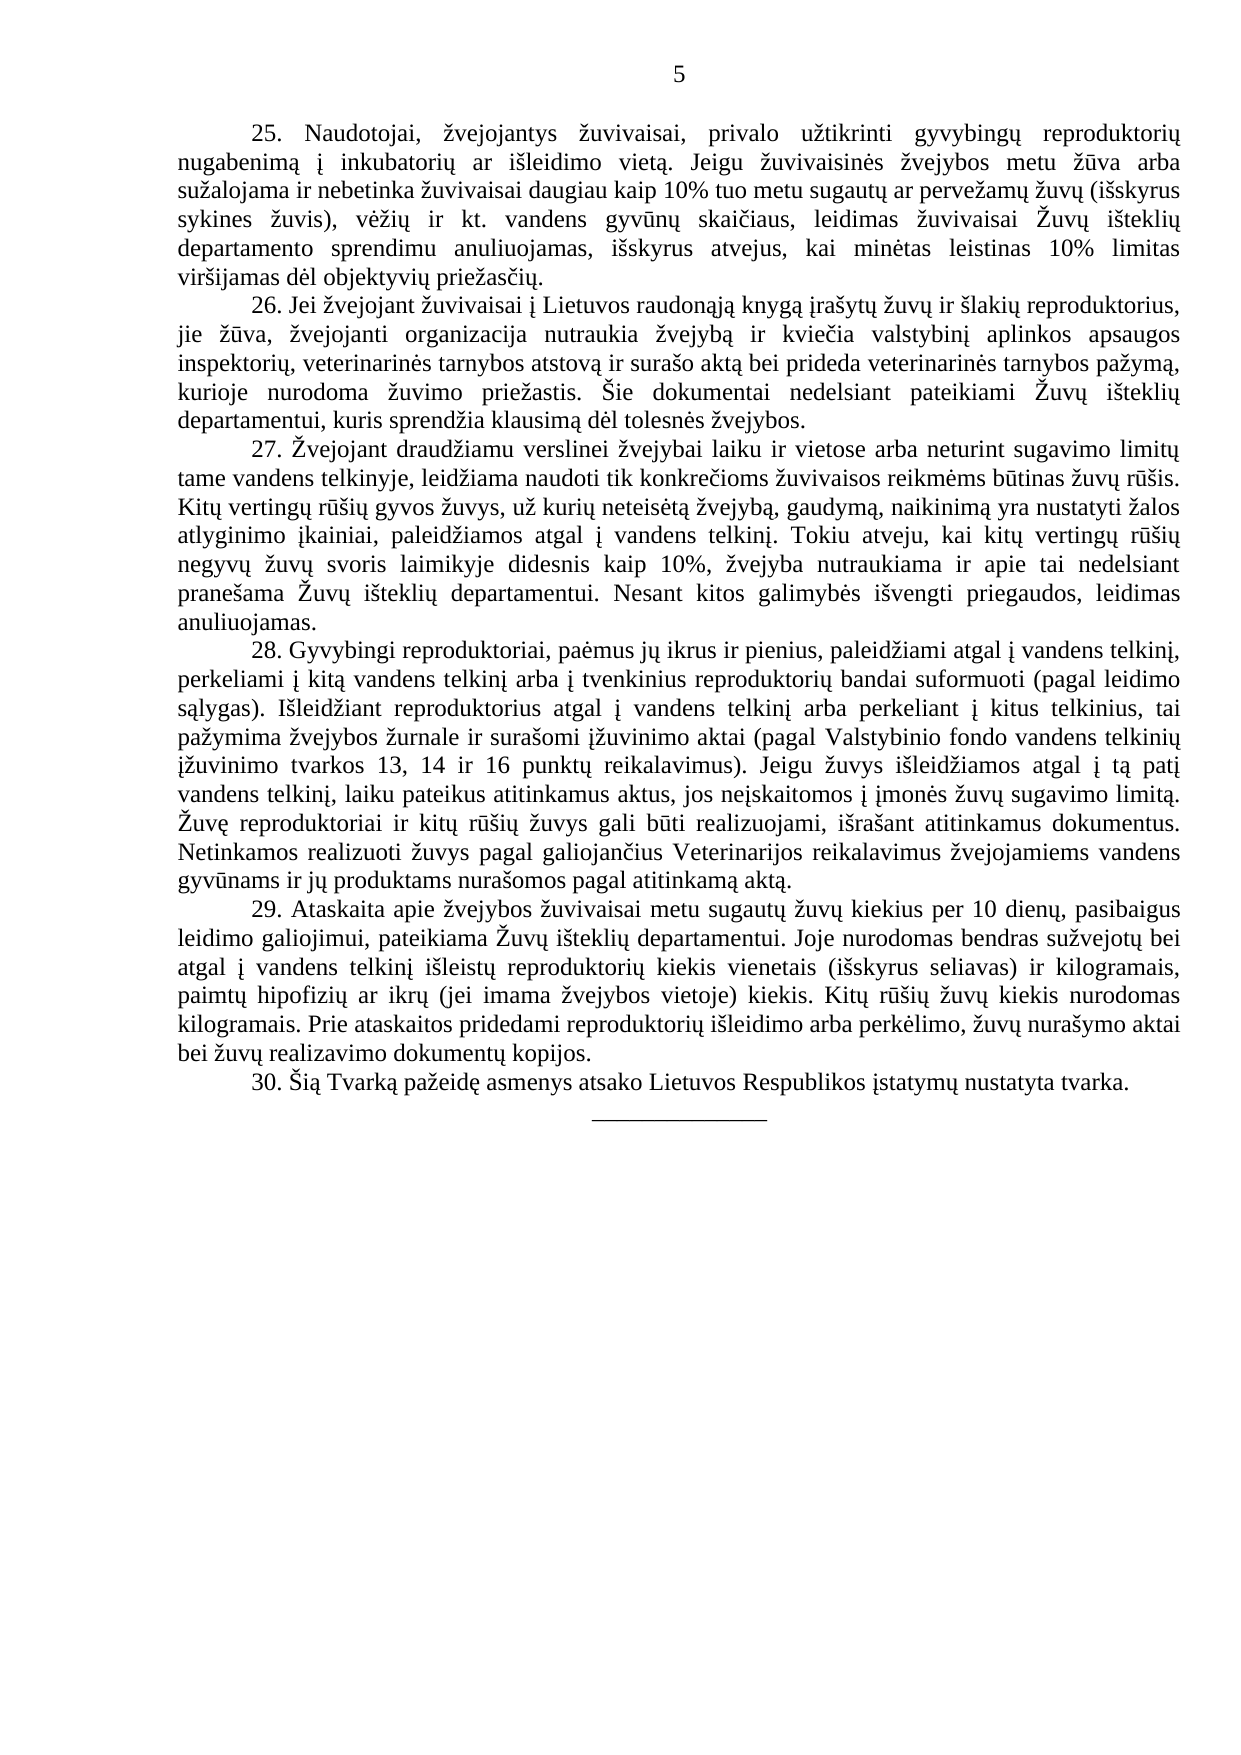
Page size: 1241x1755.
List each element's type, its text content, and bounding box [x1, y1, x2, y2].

text 30. Šią Tvarką pažeidę asmenys atsako Lietuvos Respublikos įstatymų nustatyta tvarka. [177, 1067, 1181, 1096]
text ______________ [177, 1096, 1181, 1124]
text 26. Jei žvejojant žuvivaisai į Lietuvos raudonąją knygą įrašytų žuvų ir šlakių reproduktorius, jie žūva, žvejojanti organizacija nutraukia žvejybą ir kviečia valstybinį aplinkos apsaugos inspektorių, veterinarinės tarnybos atstovą ir surašo aktą bei prideda veterinarinės tarnybos pažymą, kurioje nurodoma žuvimo priežastis. Šie dokumentai nedelsiant pateikiami Žuvų išteklių departamentui, kuris sprendžia klausimą dėl tolesnės žvejybos. [177, 291, 1181, 434]
text 28. Gyvybingi reproduktoriai, paėmus jų ikrus ir pienius, paleidžiami atgal į vandens telkinį, perkeliami į kitą vandens telkinį arba į tvenkinius reproduktorių bandai suformuoti (pagal leidimo sąlygas). Išleidžiant reproduktorius atgal į vandens telkinį arba perkeliant į kitus telkinius, tai pažymima žvejybos žurnale ir surašomi įžuvinimo aktai (pagal valstybinio fondo vandens telkinių įžuvinimo tvarkos 13, 14 ir 16 punktų reikalavimus). Jeigu žuvys išleidžiamos atgal į tą patį vandens telkinį, laiku pateikus atitinkamus aktus, jos neįskaitomos į įmonės žuvų sugavimo limitą. Žuvę reproduktoriai ir kitų rūšių žuvys gali būti realizuojami, išrašant atitinkamus dokumentus. Netinkamos realizuoti žuvys pagal galiojančius Veterinarijos reikalavimus žvejojamiems vandens gyvūnams ir jų produktams nurašomos pagal atitinkamą aktą. [177, 636, 1181, 894]
text 25. Naudotojai, žvejojantys žuvivaisai, privalo užtikrinti gyvybingų reproduktorių nugabenimą į inkubatorių ar išleidimo vietą. Jeigu žuvivaisinės žvejybos metu žūva arba sužalojama ir nebetinka žuvivaisai daugiau kaip 10% tuo metu sugautų ar pervežamų žuvų (išskyrus sykines žuvis), vėžių ir kt. vandens gyvūnų skaičiaus, leidimas žuvivaisai Žuvų išteklių departamento sprendimu anuliuojamas, išskyrus atvejus, kai minėtas leistinas 10% limitas viršijamas dėl objektyvių priežasčių. [177, 118, 1181, 291]
text 29. Ataskaita apie žvejybos žuvivaisai metu sugautų žuvų kiekius per 10 dienų, pasibaigus leidimo galiojimui, pateikiama Žuvų išteklių departamentui. Joje nurodomas bendras sužvejotų bei atgal į vandens telkinį išleistų reproduktorių kiekis vienetais (išskyrus seliavas) ir kilogramais, paimtų hipofizių ar ikrų (jei imama žvejybos vietoje) kiekis. Kitų rūšių žuvų kiekis nurodomas kilogramais. Prie ataskaitos pridedami reproduktorių išleidimo arba perkėlimo, žuvų nurašymo aktai bei žuvų realizavimo dokumentų kopijos. [177, 894, 1181, 1067]
text 27. Žvejojant draudžiamu verslinei žvejybai laiku ir vietose arba neturint sugavimo limitų tame vandens telkinyje, leidžiama naudoti tik konkrečioms žuvivaisos reikmėms būtinas žuvų rūšis. Kitų vertingų rūšių gyvos žuvys, už kurių neteisėtą žvejybą, gaudymą, naikinimą yra nustatyti žalos atlyginimo įkainiai, paleidžiamos atgal į vandens telkinį. Tokiu atveju, kai kitų vertingų rūšių negyvų žuvų svoris laimikyje didesnis kaip 10%, žvejyba nutraukiama ir apie tai nedelsiant pranešama Žuvų išteklių departamentui. Nesant kitos galimybės išvengti priegaudos, leidimas anuliuojamas. [177, 434, 1181, 636]
